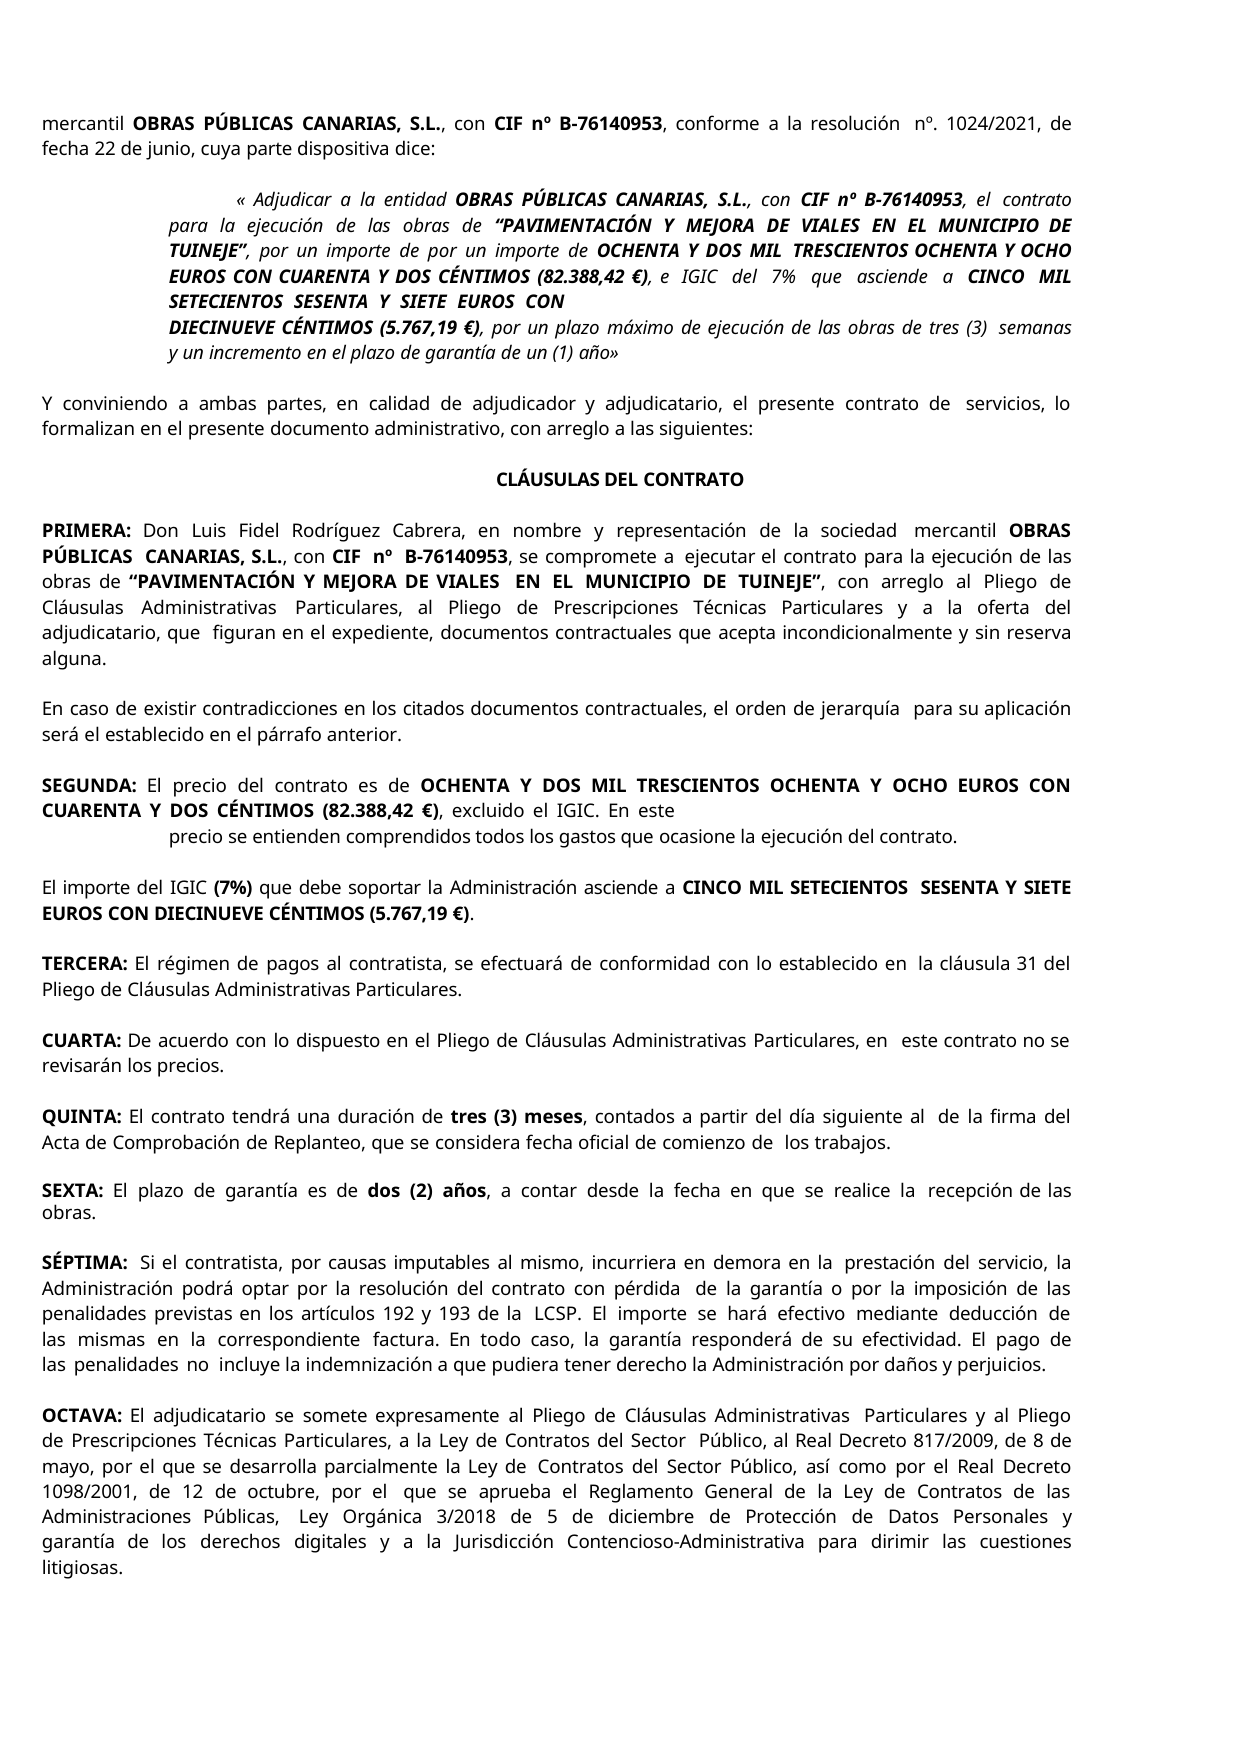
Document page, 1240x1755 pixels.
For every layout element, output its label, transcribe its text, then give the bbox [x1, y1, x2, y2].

text El importe del IGIC (7%) que debe soportar la Administración asciende a CINCO MIL SETECIENTOS SESENTA Y SIETE EUROS CON DIECINUEVE CÉNTIMOS (5.767,19 €). [42, 874, 1072, 925]
text CUARTA: De acuerdo con lo dispuesto en el Pliego de Cláusulas Administrativas Particulares, en este contrato no se revisarán los precios. [42, 1027, 1071, 1078]
text SEXTA: El plazo de garantía es de dos (2) años, a contar desde la fecha en que se realice la recepción de las obras. [42, 1181, 1072, 1224]
text mercantil OBRAS PÚBLICAS CANARIAS, S.L., con CIF nº B-76140953, conforme a la resolución nº. 1024/2021, de fecha 22 de junio, cuya parte dispositiva dice: [42, 110, 1072, 161]
text En caso de existir contradicciones en los citados documentos contractuales, el orden de jerarquía para su aplicación será el establecido en el párrafo anterior. [42, 696, 1071, 747]
text Y conviniendo a ambas partes, en calidad de adjudicador y adjudicatario, el presente contrato de servicios, lo formalizan en el presente documento administrativo, con arreglo a las siguientes: [42, 390, 1072, 441]
text SÉPTIMA: Si el contratista, por causas imputables al mismo, incurriera en demora en la prestación del servicio, la Administración podrá optar por la resolución del contrato con pérdida de la garantía o por la imposición de las penalidades previstas en los artículos 192 y 193 de la LCSP. El importe se hará efectivo mediante deducción de las mismas en la correspondiente factura. En todo caso, la garantía responderá de su efectividad. El pago de las penalidades no incluye la indemnización a que pudiera tener derecho la Administración por daños y perjuicios. [42, 1249, 1072, 1377]
text precio se entienden comprendidos todos los gastos que ocasione la ejecución del contrato. [168, 823, 1200, 849]
text DIECINUEVE CÉNTIMOS (5.767,19 €), por un plazo máximo de ejecución de las obras de tres (3) semanas y un incremento en el plazo de garantía de un (1) año» [168, 314, 1072, 365]
text CLÁUSULAS DEL CONTRATO [482, 467, 758, 492]
text PRIMERA: Don Luis Fidel Rodríguez Cabrera, en nombre y representación de la sociedad mercantil OBRAS PÚBLICAS CANARIAS, S.L., con CIF nº B-76140953, se compromete a ejecutar el contrato para la ejecución de las obras de “PAVIMENTACIÓN Y MEJORA DE VIALES EN EL MUNICIPIO DE TUINEJE”, con arreglo al Pliego de Cláusulas Administrativas Particulares, al Pliego de Prescripciones Técnicas Particulares y a la oferta del adjudicatario, que figuran en el expediente, documentos contractuales que acepta incondicionalmente y sin reserva alguna. [42, 518, 1072, 671]
text QUINTA: El contrato tendrá una duración de tres (3) meses, contados a partir del día siguiente al de la firma del Acta de Comprobación de Replanteo, que se considera fecha oficial de comienzo de los trabajos. [42, 1103, 1071, 1154]
text « Adjudicar a la entidad OBRAS PÚBLICAS CANARIAS, S.L., con CIF nº B-76140953, el contrato para la ejecución de las obras de “PAVIMENTACIÓN Y MEJORA DE VIALES EN EL MUNICIPIO DE TUINEJE”, por un importe de por un importe de OCHENTA Y DOS MIL TRESCIENTOS OCHENTA Y OCHO EUROS CON CUARENTA Y DOS CÉNTIMOS (82.388,42 €), e IGIC del 7% que asciende a CINCO MIL SETECIENTOS SESENTA Y SIETE EUROS CON [168, 186, 1072, 314]
text SEGUNDA: El precio del contrato es de OCHENTA Y DOS MIL TRESCIENTOS OCHENTA Y OCHO EUROS CON CUARENTA Y DOS CÉNTIMOS (82.388,42 €), excluido el IGIC. En este [42, 772, 1072, 823]
text OCTAVA: El adjudicatario se somete expresamente al Pliego de Cláusulas Administrativas Particulares y al Pliego de Prescripciones Técnicas Particulares, a la Ley de Contratos del Sector Público, al Real Decreto 817/2009, de 8 de mayo, por el que se desarrolla parcialmente la Ley de Contratos del Sector Público, así como por el Real Decreto 1098/2001, de 12 de octubre, por el que se aprueba el Reglamento General de la Ley de Contratos de las Administraciones Públicas, Ley Orgánica 3/2018 de 5 de diciembre de Protección de Datos Personales y garantía de los derechos digitales y a la Jurisdicción Contencioso-Administrativa para dirimir las cuestiones litigiosas. [42, 1403, 1072, 1580]
text TERCERA: El régimen de pagos al contratista, se efectuará de conformidad con lo establecido en la cláusula 31 del Pliego de Cláusulas Administrativas Particulares. [42, 950, 1072, 1001]
